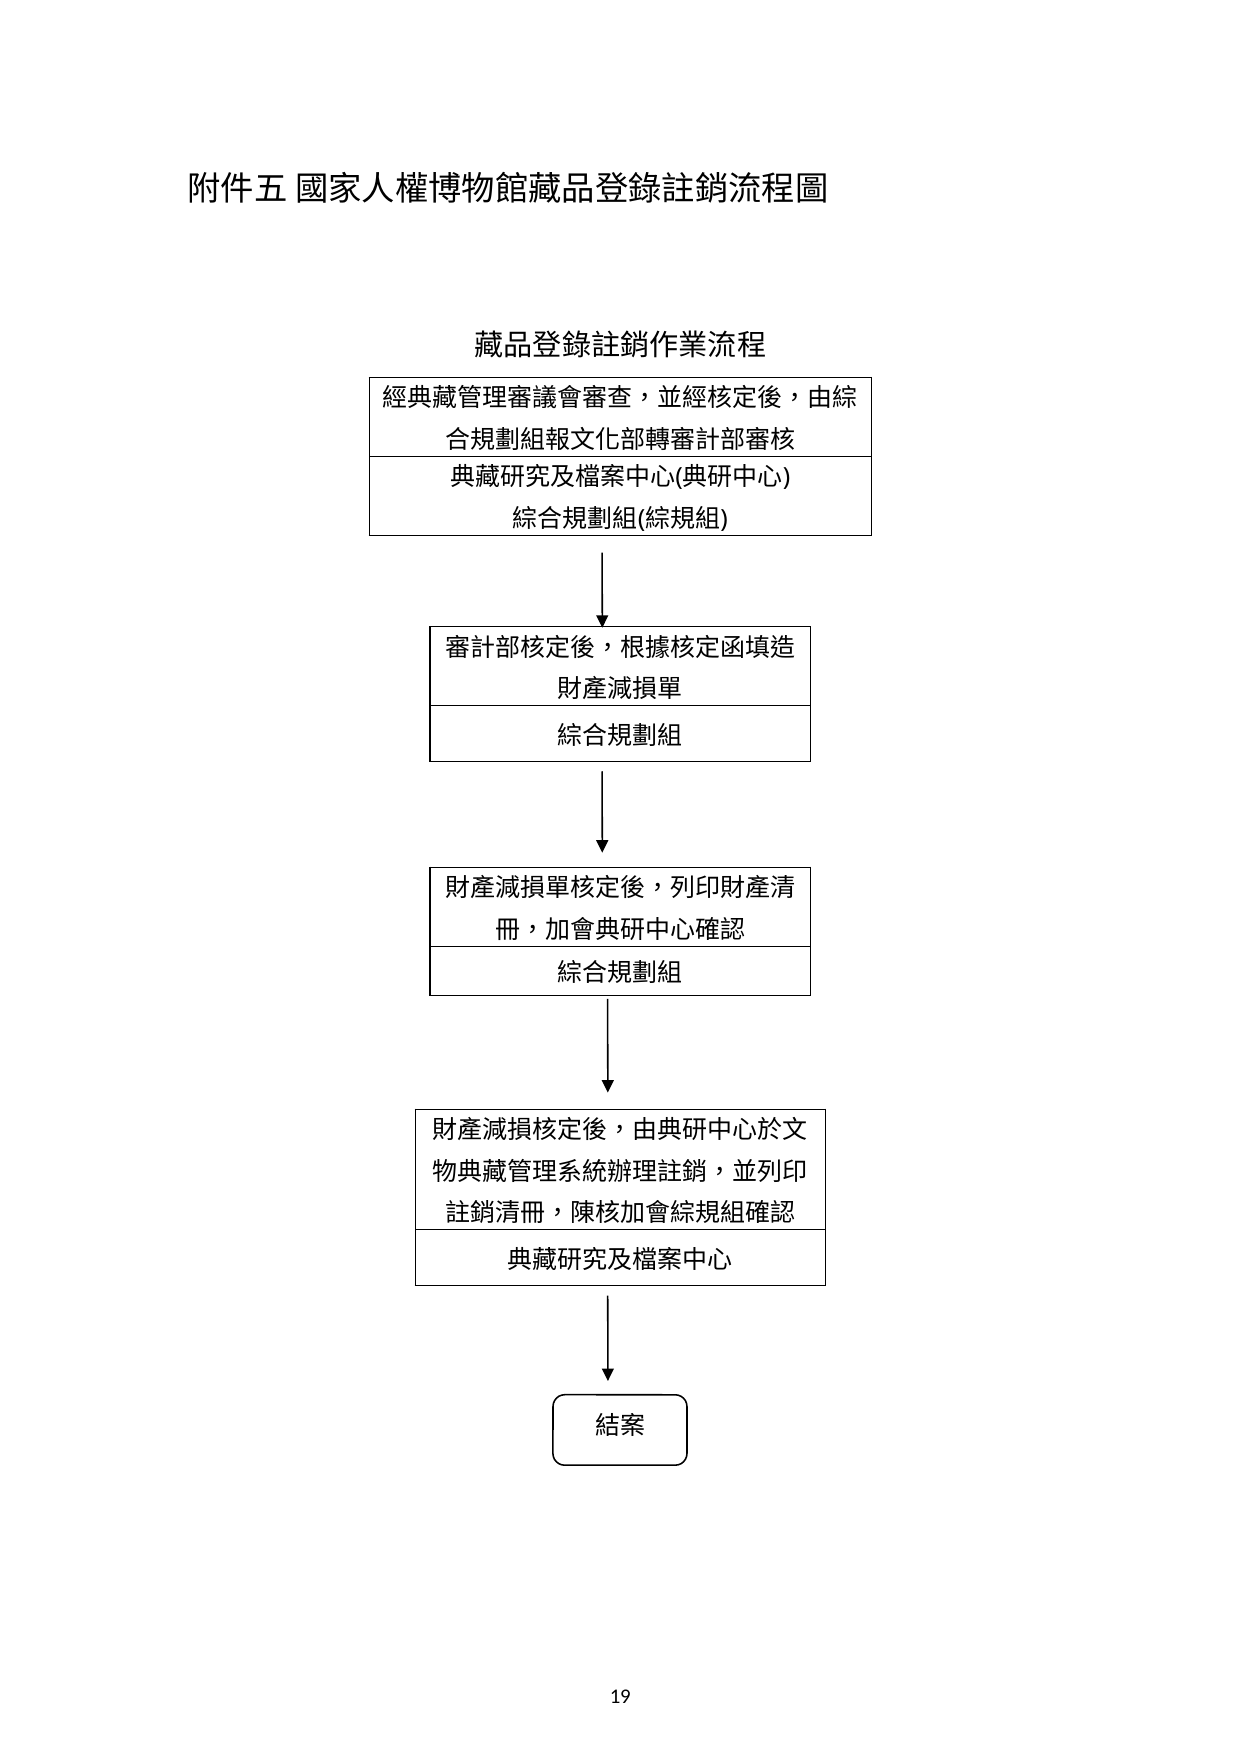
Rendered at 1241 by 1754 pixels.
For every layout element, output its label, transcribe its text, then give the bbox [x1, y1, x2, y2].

text 藏品登錄註銷作業流程 [187, 321, 1053, 364]
table_header 審計部核定後，根據核定函填造財產減損單 [431, 627, 810, 705]
table_header 經典藏管理審議會審查，並經核定後，由綜合規劃組報文化部轉審計部審核 [370, 378, 871, 456]
table_cell 綜合規劃組 [431, 947, 810, 995]
table_cell 綜合規劃組 [431, 706, 810, 761]
text 結案 [571, 1406, 669, 1442]
table_header 財產減損單核定後，列印財產清 冊，加會典研中心確認 [431, 868, 810, 946]
table_cell 典藏研究及檔案中心 [416, 1230, 825, 1285]
table_header 財產減損核定後，由典研中心於文物典藏管理系統辦理註銷，並列印註銷清冊，陳核加會綜規組確認 [416, 1110, 825, 1229]
table_cell 典藏研究及檔案中心(典研中心) 綜合規劃組(綜規組) [370, 457, 871, 535]
text 附件五 國家人權博物館藏品登錄註銷流程圖 [187, 162, 1053, 210]
